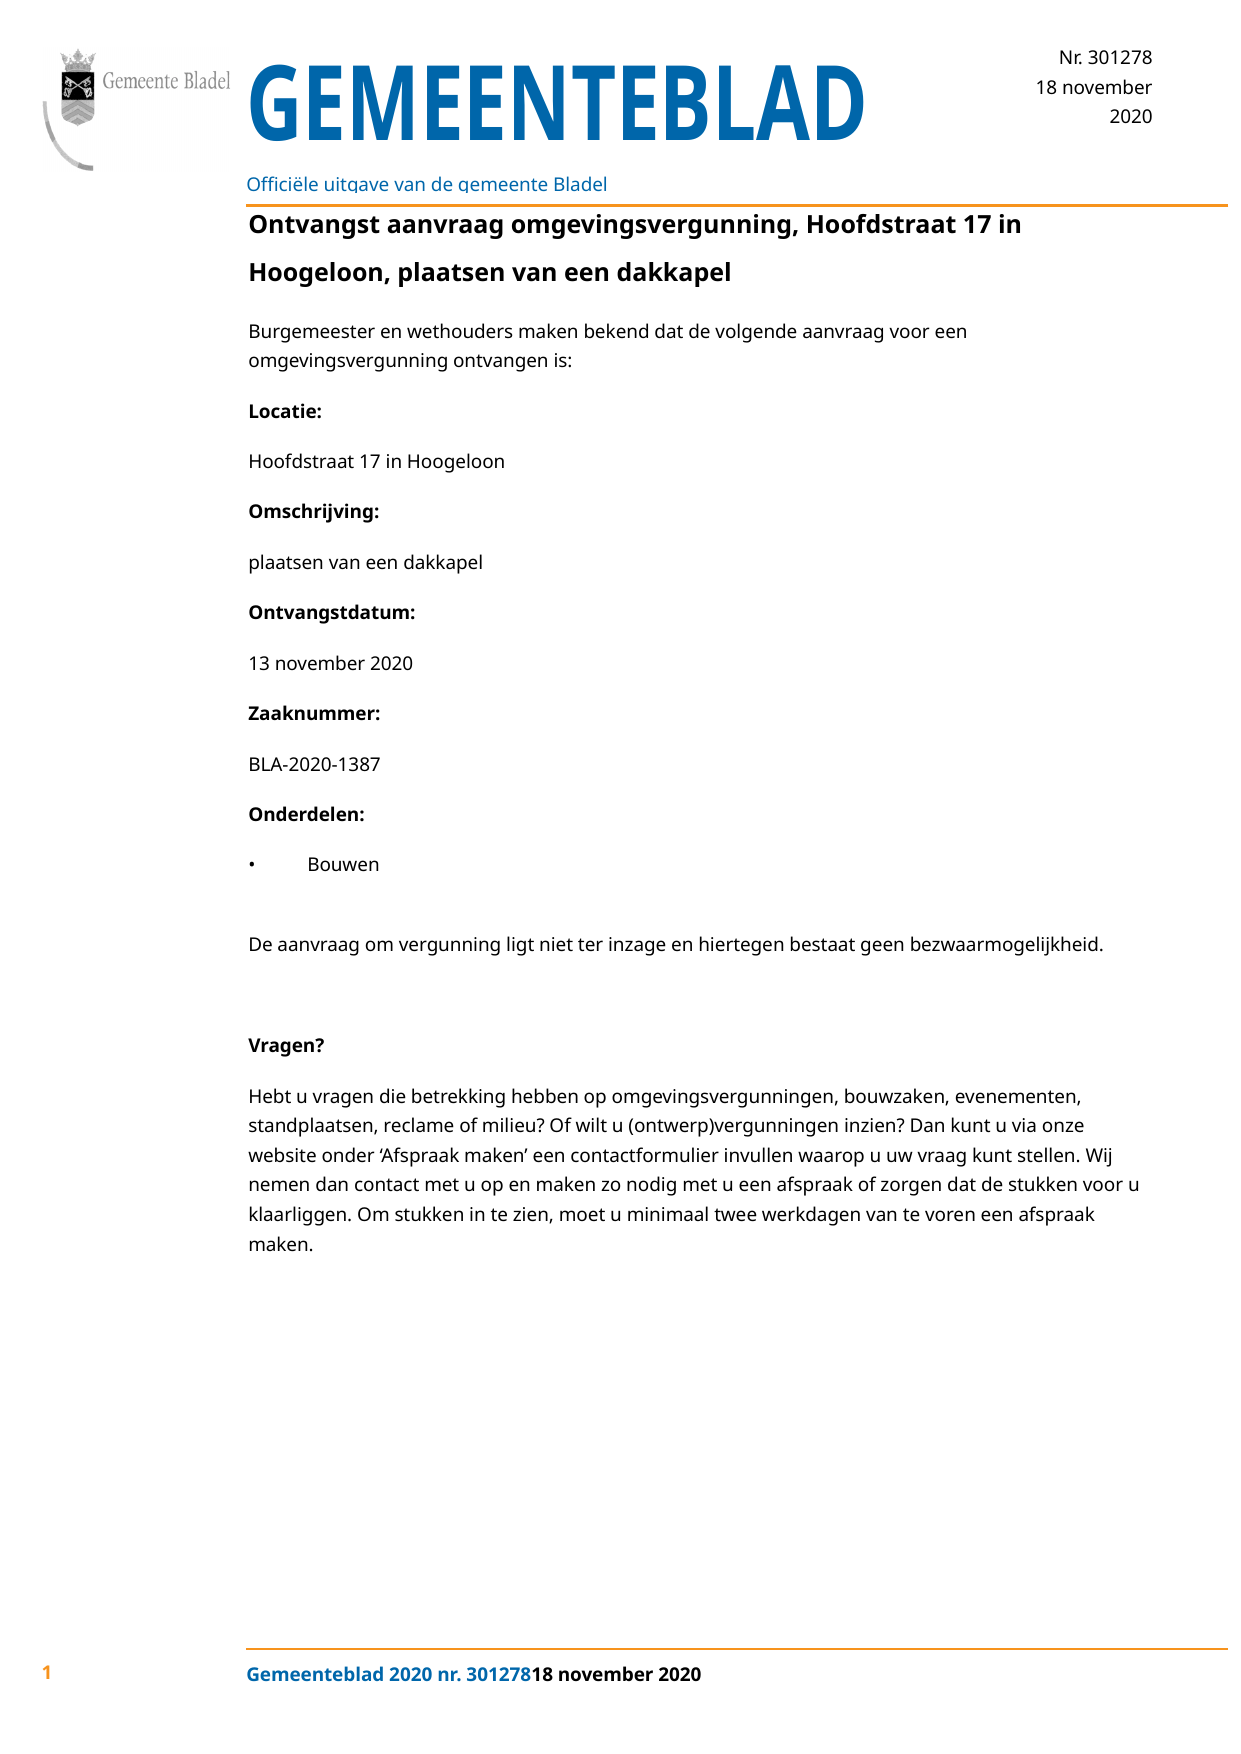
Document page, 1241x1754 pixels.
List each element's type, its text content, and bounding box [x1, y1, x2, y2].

text BLA-2020-1387 [248, 751, 1152, 777]
text plaatsen van een dakkapel [248, 549, 1152, 575]
text Hoofdstraat 17 in Hoogeloon [248, 448, 1152, 474]
picture [41, 47, 231, 172]
text 13 november 2020 [248, 650, 1152, 676]
text Burgemeester en wethouders maken bekend dat de volgende aanvraag voor een omgevingsvergunning ontvangen is: [248, 318, 1152, 373]
text Ontvangst aanvraag omgevingsvergunning, Hoofdstraat 17 in Hoogeloon, plaatsen van een dakkapel [248, 207, 1152, 288]
text Ontvangstdatum: [248, 599, 1152, 625]
text Vragen? [248, 1032, 1152, 1058]
text Zaaknummer: [248, 700, 1152, 726]
text Onderdelen: [248, 801, 1152, 827]
text Omschrijving: [248, 499, 1152, 524]
text Locatie: [248, 398, 1152, 424]
list Bouwen [248, 852, 1152, 877]
text De aanvraag om vergunning ligt niet ter inzage en hiertegen bestaat geen bezwaarmogelijkheid. [248, 932, 1152, 957]
text Hebt u vragen die betrekking hebben op omgevingsvergunningen, bouwzaken, evenementen, standplaatsen, reclame of milieu? Of wilt u (ontwerp)vergunningen inzien? Dan kunt u via onze website onder ‘Afspraak maken’ een contactformulier invullen waarop u uw vraag kunt stellen. Wij nemen dan contact met u op en maken zo nodig met u een afspraak of zorgen dat de stukken voor u klaarliggen. Om stukken in te zien, moet u minimaal twee werkdagen van te voren een afspraak maken. [248, 1083, 1152, 1257]
